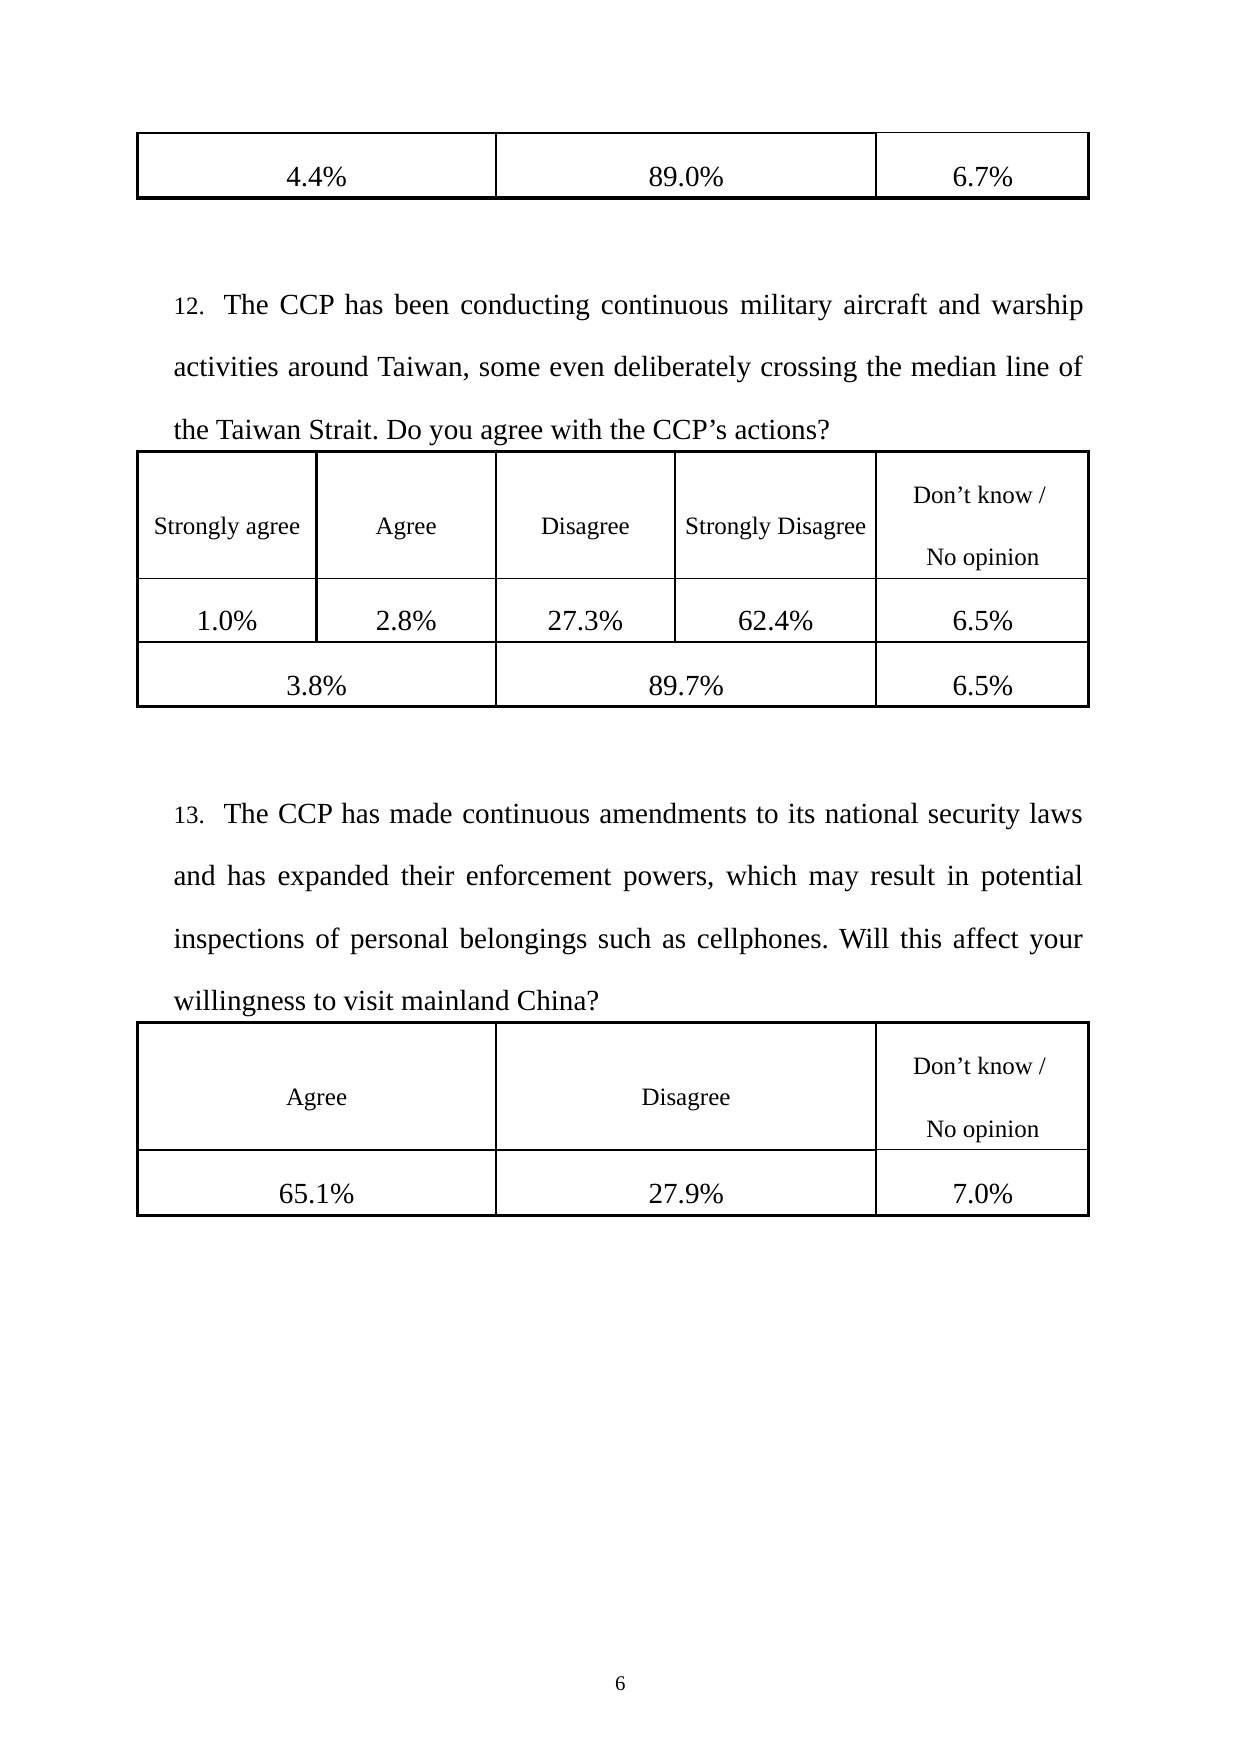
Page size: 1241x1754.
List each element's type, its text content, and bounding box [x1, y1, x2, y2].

table_header Strongly agree [139, 453, 315, 578]
table_header Disagree [497, 453, 674, 578]
table_cell 62.4% [676, 579, 875, 641]
table_header Strongly Disagree [676, 453, 875, 578]
table_header Disagree [497, 1024, 875, 1149]
table_cell 6.5% [877, 579, 1087, 641]
table_cell 65.1% [139, 1151, 495, 1213]
table_cell 6.7% [877, 133, 1087, 196]
table_cell 7.0% [877, 1150, 1087, 1213]
table_cell 6.5% [877, 643, 1087, 705]
table_cell 2.8% [318, 579, 495, 641]
table_cell 27.3% [497, 579, 674, 641]
table_cell 1.0% [139, 579, 315, 641]
table_header Don’t know / No opinion [877, 1024, 1087, 1149]
table_header Agree [139, 1024, 495, 1149]
table_header Agree [318, 453, 495, 578]
list The CCP has been conducting continuous military aircraft and warship activities around Taiwan, some even deliberately crossing the median line of the Taiwan Strait. Do you agree with the CCP’s actions? [173, 262, 1084, 449]
table_cell 89.7% [497, 643, 875, 705]
table_header Don’t know / No opinion [877, 453, 1087, 578]
table_cell 3.8% [139, 643, 495, 705]
list The CCP has made continuous amendments to its national security laws and has expanded their enforcement powers, which may result in potential inspections of personal belongings such as cellphones. Will this affect your willingness to visit mainland China? [173, 771, 1084, 1021]
table_cell 27.9% [497, 1151, 875, 1213]
table_cell 4.4% [139, 134, 495, 196]
table_cell 89.0% [497, 134, 875, 196]
